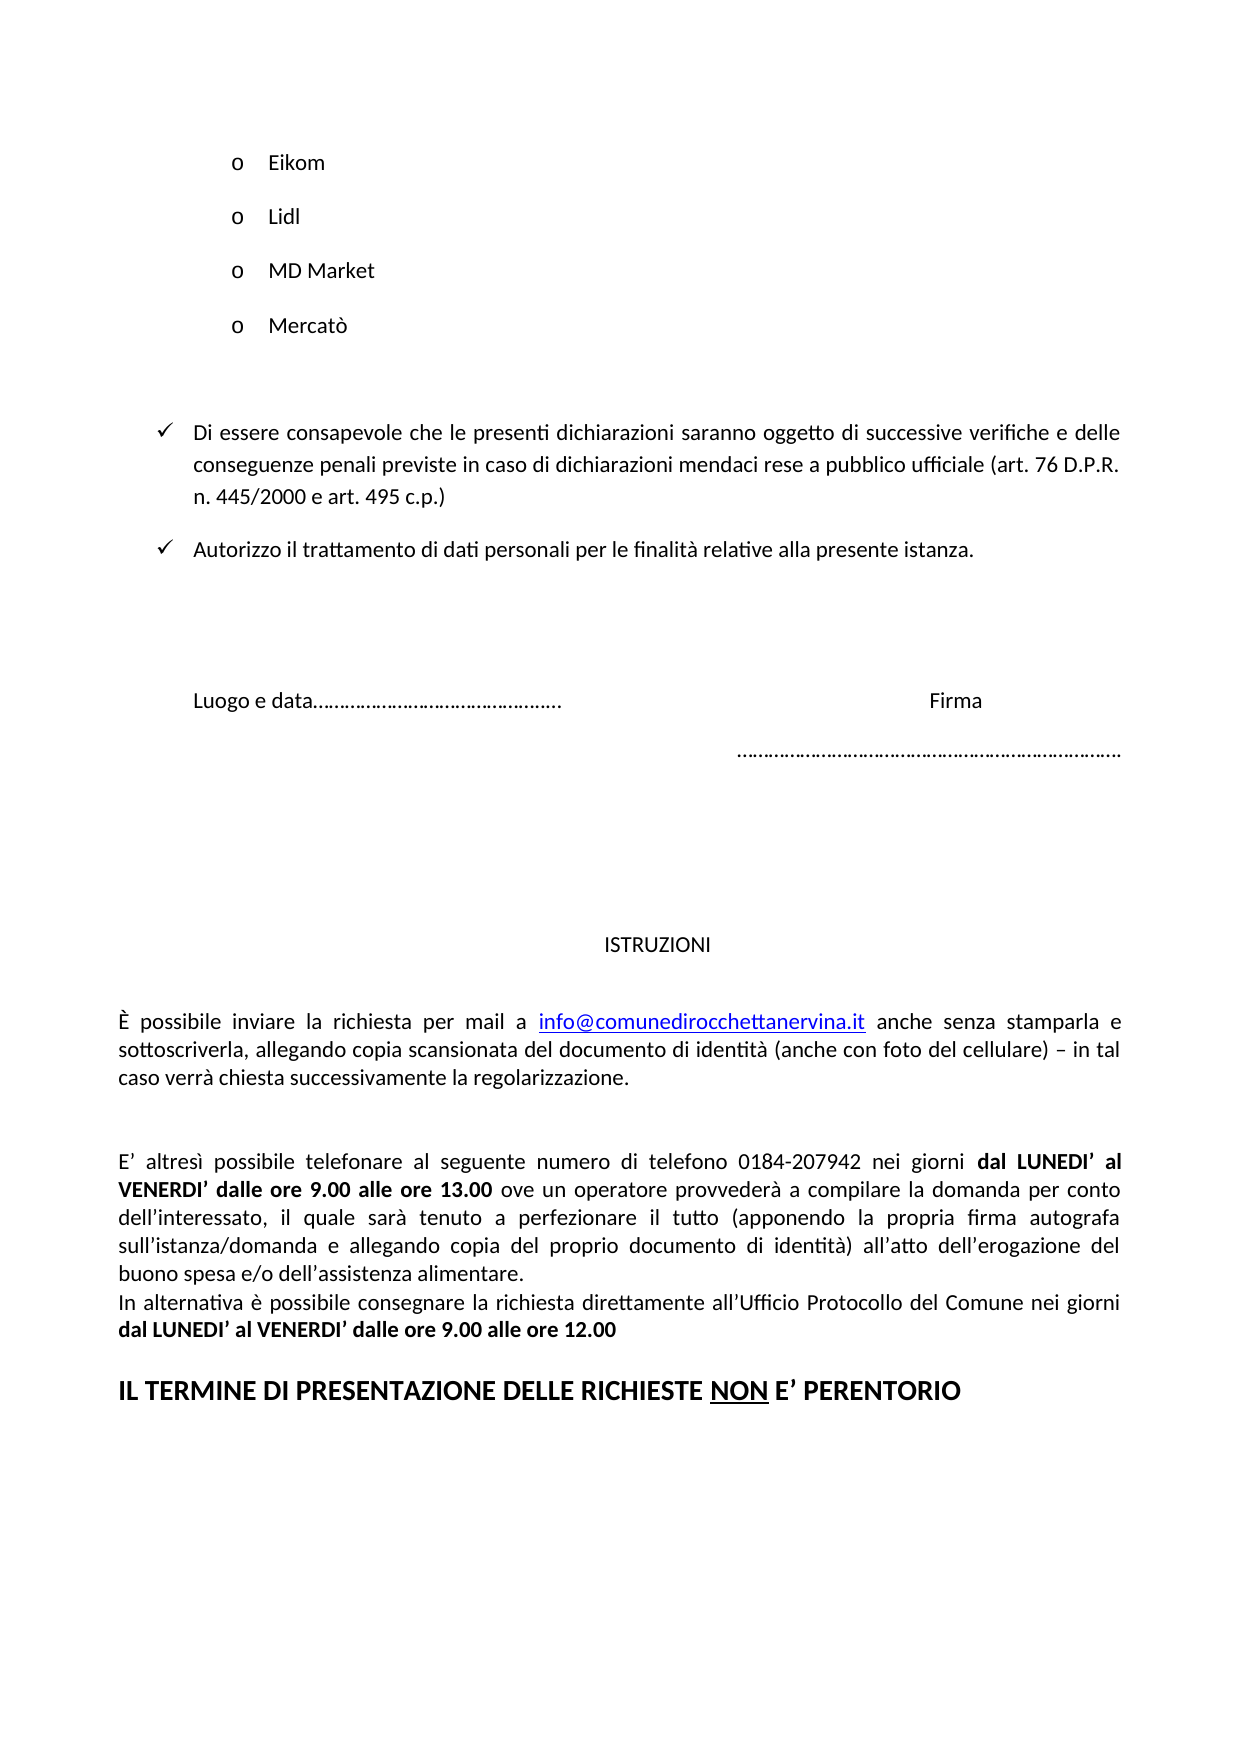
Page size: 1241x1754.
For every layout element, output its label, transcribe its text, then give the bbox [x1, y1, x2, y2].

list Lidl [231, 202, 1122, 231]
list Luogo e data……………………………………..… Firma [193, 686, 1122, 714]
list IL TERMINE DI PRESENTAZIONE DELLE RICHIESTE NON E’ PERENTORIO [118, 1372, 1122, 1407]
list ………………………………………………………………. [193, 735, 1122, 763]
list ISTRUZIONI [193, 931, 1122, 958]
list In alternativa è possibile consegnare la richiesta direttamente all’Ufficio Protocollo del Comune nei giorni dal LUNEDI’ al VENERDI’ dalle ore 9.00 alle ore 12.00 [118, 1288, 1122, 1344]
list MD Market [231, 256, 1122, 286]
list Mercatò [231, 311, 1122, 340]
list E’ altresì possibile telefonare al seguente numero di telefono 0184-207942 nei giorni dal LUNEDI’ al VENERDI’ dalle ore 9.00 alle ore 13.00 ove un operatore provvederà a compilare la domanda per conto dell’interessato, il quale sarà tenuto a perfezionare il tutto (apponendo la propria firma autografa sull’istanza/domanda e allegando copia del proprio documento di identità) all’atto dell’erogazione del buono spesa e/o dell’assistenza alimentare. [118, 1147, 1122, 1288]
list È possibile inviare la richiesta per mail a info@comunedirocchettanervina.it anche senza stamparla e sottoscriverla, allegando copia scansionata del documento di identità (anche con foto del cellulare) – in tal caso verrà chiesta successivamente la regolarizzazione. [118, 1007, 1122, 1091]
list Autorizzo il trattamento di dati personali per le finalità relative alla presente istanza. [156, 536, 1122, 563]
list Di essere consapevole che le presenti dichiarazioni saranno oggetto di successive verifiche e delle conseguenze penali previste in caso di dichiarazioni mendaci rese a pubblico ufficiale (art. 76 D.P.R. n. 445/2000 e art. 495 c.p.) [156, 418, 1122, 511]
list Eikom [231, 148, 1122, 177]
